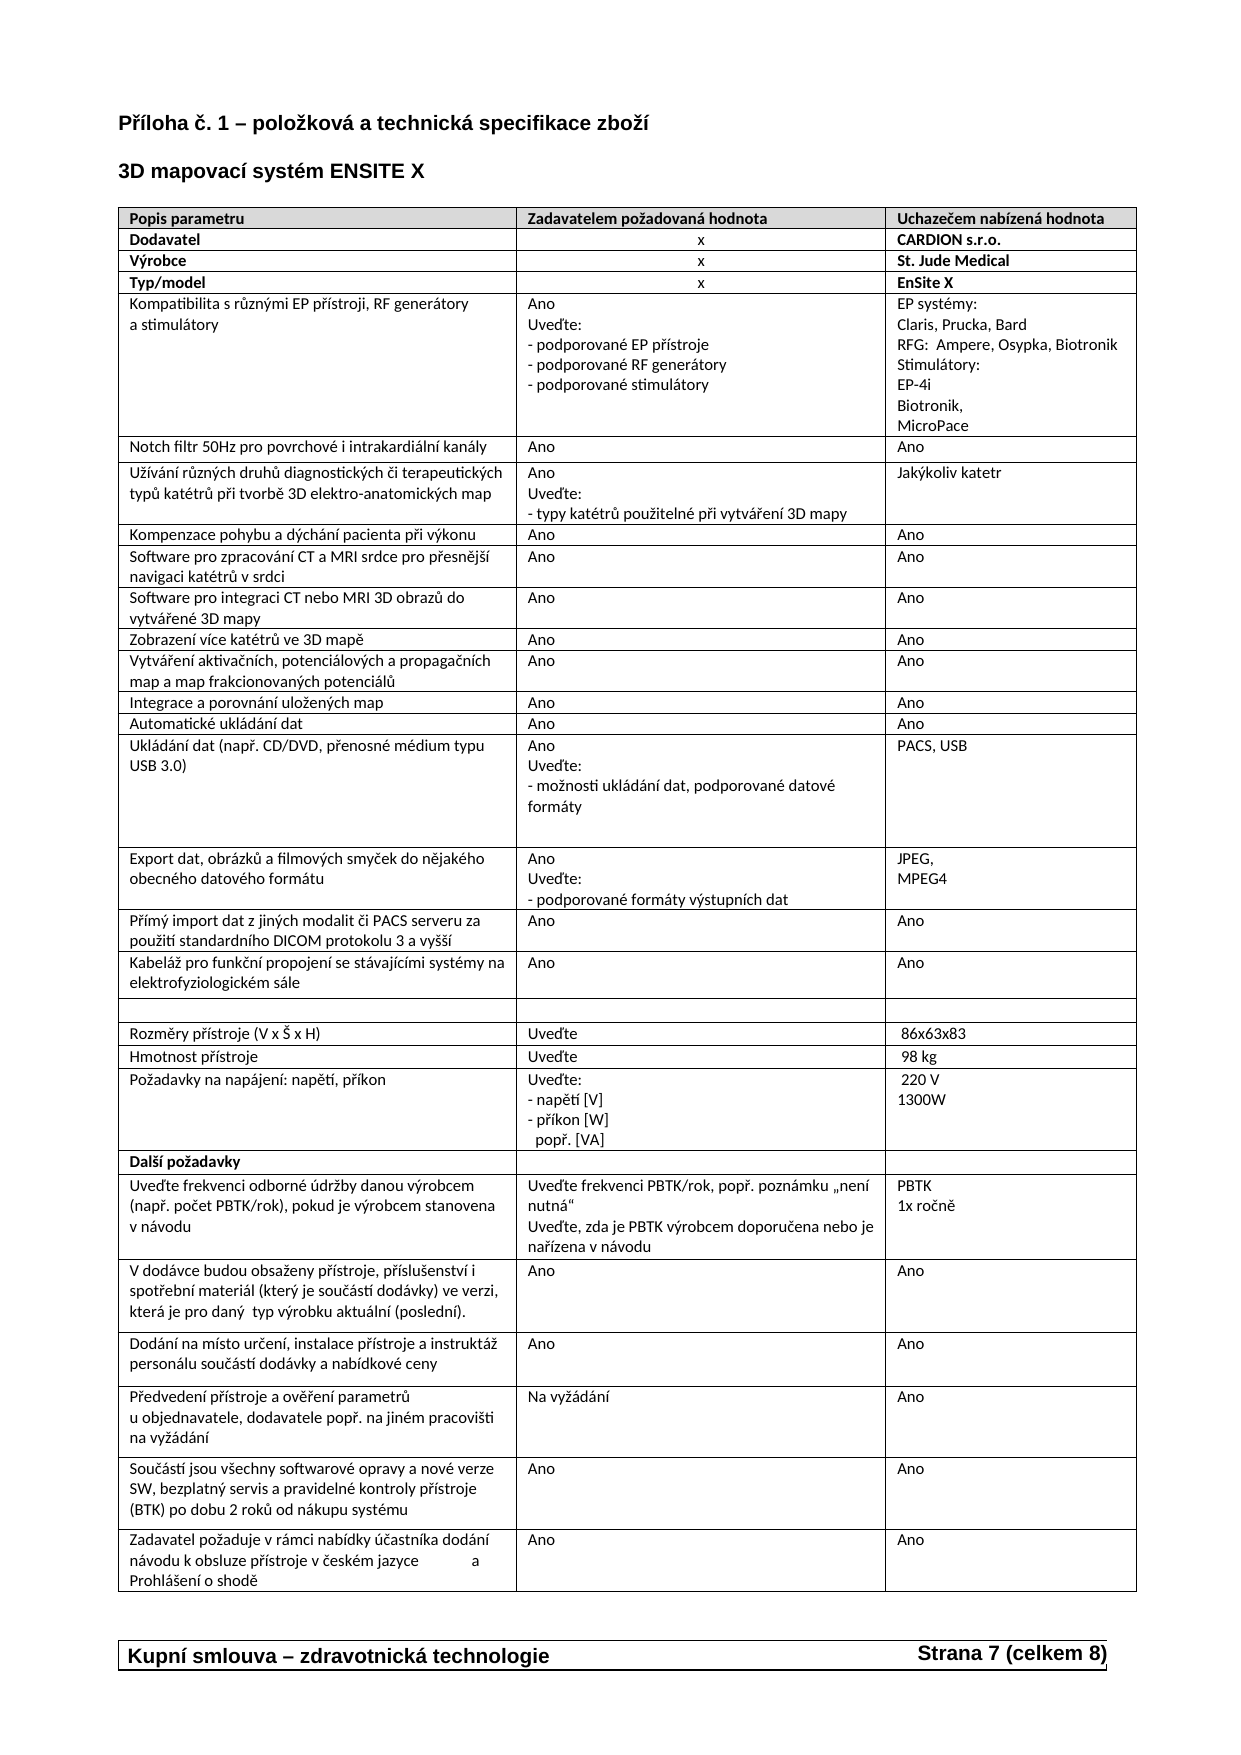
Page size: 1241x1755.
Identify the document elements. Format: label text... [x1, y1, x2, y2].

table_cell x [517, 272, 885, 292]
table_header Uchazečem nabízená hodnota [886, 208, 1136, 228]
table_cell Kompatibilita s různými EP přístroji, RF generátory a stimulátory [119, 294, 516, 436]
table_cell Ano [886, 1260, 1136, 1332]
table_cell Ano [886, 910, 1136, 951]
table_cell Ano [886, 629, 1136, 649]
table_cell Vytváření aktivačních, potenciálových a propagačních map a map frakcionovaných potenciálů [119, 651, 516, 691]
table_cell [119, 999, 516, 1022]
table_cell Typ/model [119, 272, 516, 292]
table_cell Hmotnost přístroje [119, 1046, 516, 1068]
table_cell Ano Uveďte: - podporované formáty výstupních dat [517, 848, 885, 909]
table_cell Kompenzace pohybu a dýchání pacienta při výkonu [119, 525, 516, 545]
table_cell Ano [517, 437, 885, 462]
table_cell Ano [886, 1387, 1136, 1457]
table_cell Ano [517, 910, 885, 951]
table_cell [517, 1151, 885, 1174]
text 3D mapovací systém ENSITE X [118, 159, 1107, 183]
table_cell Uveďte frekvenci odborné údržby danou výrobcem (např. počet PBTK/rok), pokud je výrobcem stanovena v návodu [119, 1175, 516, 1259]
table_cell Další požadavky [119, 1151, 516, 1174]
table_cell Notch filtr 50Hz pro povrchové i intrakardiální kanály [119, 437, 516, 462]
table_cell JPEG, MPEG4 [886, 848, 1136, 909]
table_cell Ano [517, 1260, 885, 1332]
table_cell 98 kg [886, 1046, 1136, 1068]
table_cell Jakýkoliv katetr [886, 463, 1136, 523]
table_cell PBTK 1x ročně [886, 1175, 1136, 1259]
table_cell V dodávce budou obsaženy přístroje, příslušenství i spotřební materiál (který je součástí dodávky) ve verzi, která je pro daný typ výrobku aktuální (poslední). [119, 1260, 516, 1332]
table_cell Ano Uveďte: - možnosti ukládání dat, podporované datové formáty [517, 735, 885, 847]
table_cell Ano [886, 714, 1136, 734]
table_cell Dodání na místo určení, instalace přístroje a instruktáž personálu součástí dodávky a nabídkové ceny [119, 1333, 516, 1386]
table_cell Export dat, obrázků a filmových smyček do nějakého obecného datového formátu [119, 848, 516, 909]
table_cell Součástí jsou všechny softwarové opravy a nové verze SW, bezplatný servis a pravidelné kontroly přístroje (BTK) po dobu 2 roků od nákupu systému [119, 1458, 516, 1528]
table_cell Ano [517, 714, 885, 734]
table_cell EnSite X [886, 272, 1136, 292]
table_cell Ano [886, 952, 1136, 998]
table_cell Dodavatel [119, 229, 516, 250]
table_cell Ano [886, 588, 1136, 628]
table_cell Ano [886, 1333, 1136, 1386]
table_cell Ano [517, 692, 885, 713]
table_cell Ano [886, 651, 1136, 691]
table_cell Požadavky na napájení: napětí, příkon [119, 1069, 516, 1150]
table_cell Ano [517, 629, 885, 649]
table_cell Ukládání dat (např. CD/DVD, přenosné médium typu USB 3.0) [119, 735, 516, 847]
table_cell PACS, USB [886, 735, 1136, 847]
table_cell Ano [517, 1530, 885, 1591]
table_cell [886, 999, 1136, 1022]
text Příloha č. 1 – položková a technická specifikace zboží [118, 111, 1107, 135]
table_cell Ano [886, 546, 1136, 587]
table_cell Ano Uveďte: - typy katétrů použitelné při vytváření 3D mapy [517, 463, 885, 523]
table_cell Integrace a porovnání uložených map [119, 692, 516, 713]
table_cell Uveďte frekvenci PBTK/rok, popř. poznámku „není nutná“ Uveďte, zda je PBTK výrobcem doporučena nebo je nařízena v návodu [517, 1175, 885, 1259]
table_cell Ano [517, 525, 885, 545]
table_cell Uveďte: - napětí [V] - příkon [W] popř. [VA] [517, 1069, 885, 1150]
table_cell Zadavatel požaduje v rámci nabídky účastníka dodání návodu k obsluze přístroje v českém jazyce a Prohlášení o shodě [119, 1530, 516, 1591]
table_cell Ano [517, 651, 885, 691]
table_cell Uveďte [517, 1046, 885, 1068]
table_cell Ano Uveďte: - podporované EP přístroje - podporované RF generátory - podporované stimulátory [517, 294, 885, 436]
table_cell Software pro integraci CT nebo MRI 3D obrazů do vytvářené 3D mapy [119, 588, 516, 628]
table_header Popis parametru [119, 208, 516, 228]
table_cell Automatické ukládání dat [119, 714, 516, 734]
table_header Zadavatelem požadovaná hodnota [517, 208, 885, 228]
table_cell Ano [886, 437, 1136, 462]
table_cell Ano [517, 1333, 885, 1386]
table_cell Software pro zpracování CT a MRI srdce pro přesnější navigaci katétrů v srdci [119, 546, 516, 587]
table_cell 220 V 1300W [886, 1069, 1136, 1150]
table_cell Ano [517, 952, 885, 998]
table_cell [517, 999, 885, 1022]
table_cell Uveďte [517, 1023, 885, 1045]
table_cell Užívání různých druhů diagnostických či terapeutických typů katétrů při tvorbě 3D elektro-anatomických map [119, 463, 516, 523]
table_cell Zobrazení více katétrů ve 3D mapě [119, 629, 516, 649]
table_cell Výrobce [119, 251, 516, 271]
table_cell 86x63x83 [886, 1023, 1136, 1045]
table_cell x [517, 251, 885, 271]
table_cell Na vyžádání [517, 1387, 885, 1457]
table_cell Ano [886, 1530, 1136, 1591]
table_cell CARDION s.r.o. [886, 229, 1136, 250]
table_cell Ano [517, 546, 885, 587]
table_cell EP systémy: Claris, Prucka, Bard RFG: Ampere, Osypka, Biotronik Stimulátory: EP-4i Biotronik, MicroPace [886, 294, 1136, 436]
table_cell Přímý import dat z jiných modalit či PACS serveru za použití standardního DICOM protokolu 3 a vyšší [119, 910, 516, 951]
table_cell x [517, 229, 885, 250]
table_cell [886, 1151, 1136, 1174]
table_cell Kabeláž pro funkční propojení se stávajícími systémy na elektrofyziologickém sále [119, 952, 516, 998]
table_cell St. Jude Medical [886, 251, 1136, 271]
table_cell Rozměry přístroje (V x Š x H) [119, 1023, 516, 1045]
table_cell Ano [886, 525, 1136, 545]
table_cell Ano [517, 588, 885, 628]
table_cell Předvedení přístroje a ověření parametrů u objednavatele, dodavatele popř. na jiném pracovišti na vyžádání [119, 1387, 516, 1457]
table_cell Ano [517, 1458, 885, 1528]
table_cell Ano [886, 692, 1136, 713]
table_cell Ano [886, 1458, 1136, 1528]
